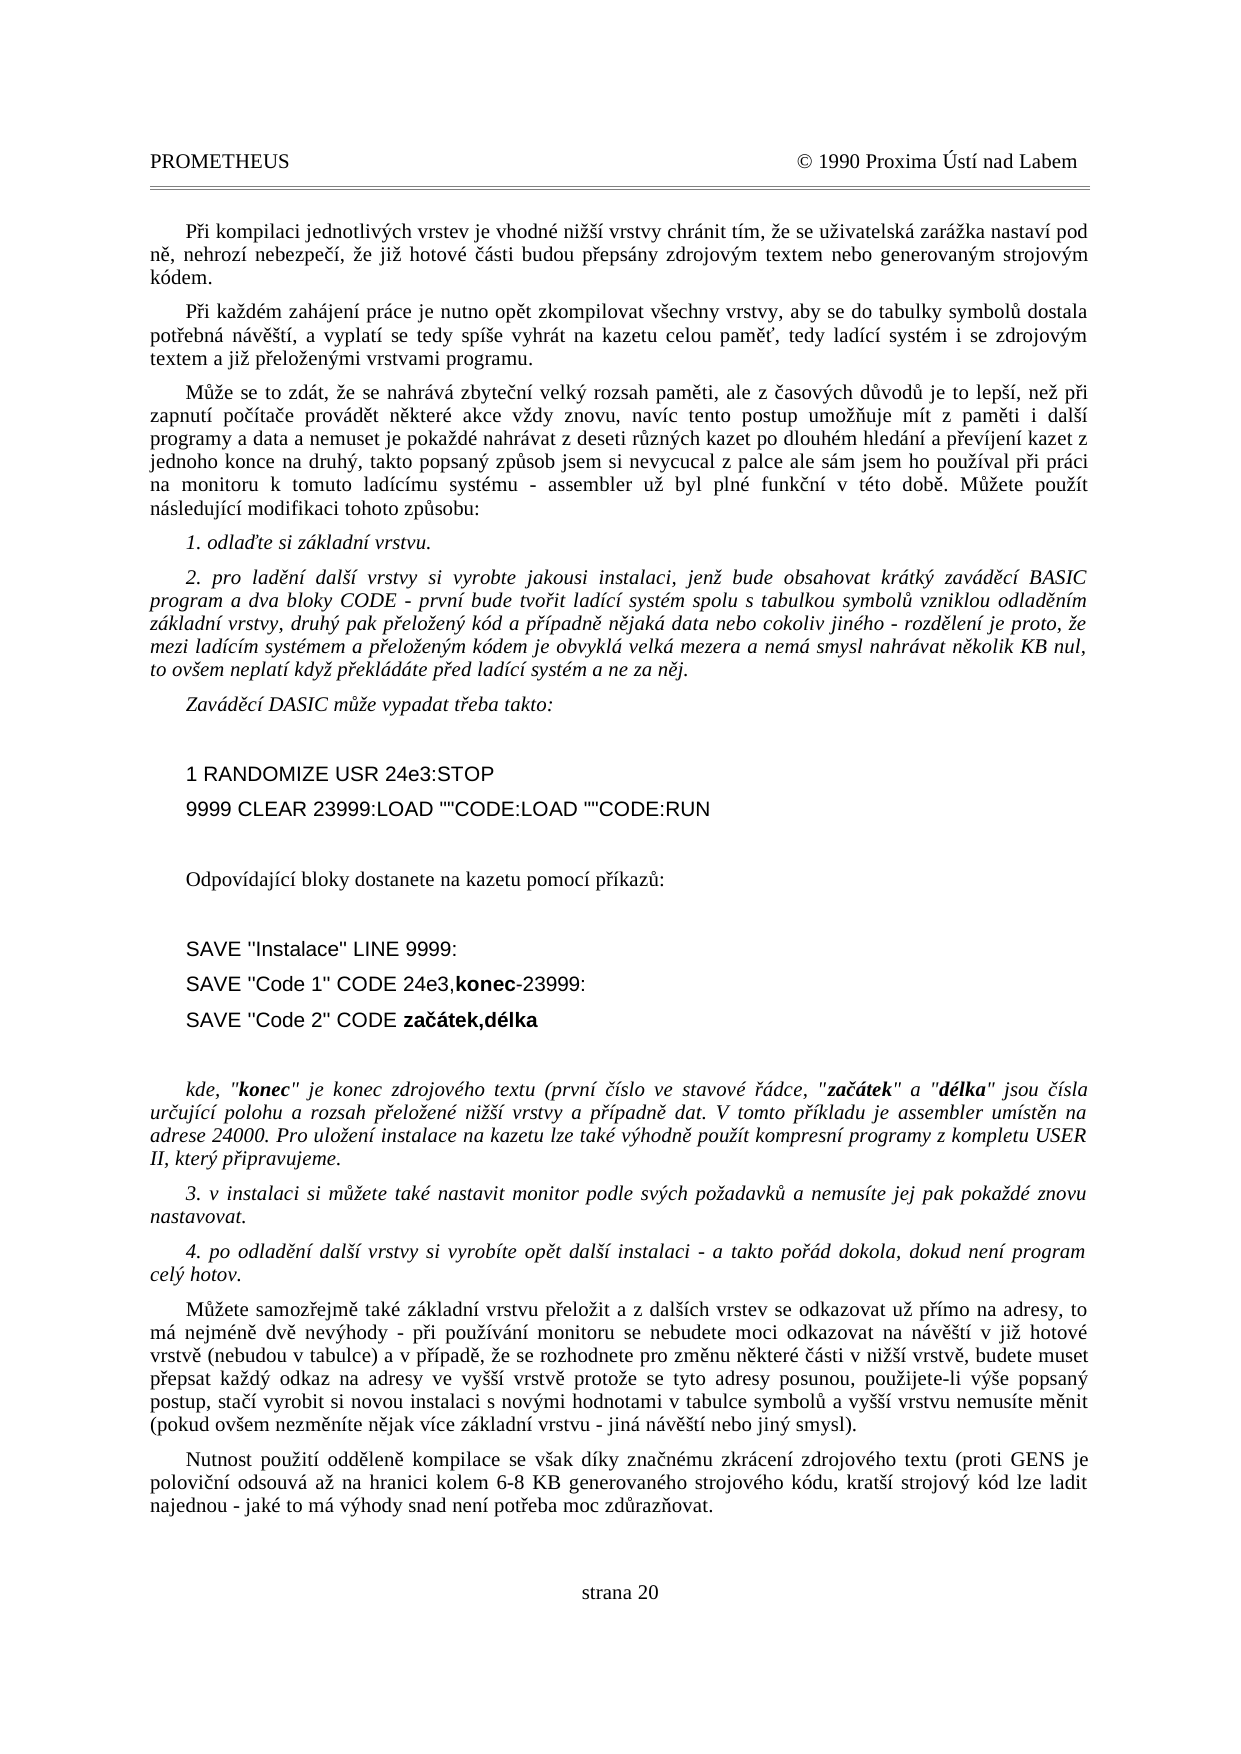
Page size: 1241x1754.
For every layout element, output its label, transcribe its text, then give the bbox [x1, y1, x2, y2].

text 2. pro ladění další vrstvy si vyrobte jakousi instalaci, jenž bude obsahovat krátký zaváděcí BASIC program a dva bloky CODE - první bude tvořit ladící systém spolu s tabulkou symbolů vzniklou odladěním základní vrstvy, druhý pak přeložený kód a případně nějaká data nebo cokoliv jiného - rozdělení je proto, že mezi ladícím systémem a přeloženým kódem je obvyklá velká mezera a nemá smysl nahrávat několik KB nul, to ovšem neplatí když překládáte před ladící systém a ne za něj. [150, 566, 1090, 681]
text 1 RANDOMIZE USR 24e3:STOP [150, 762, 1090, 786]
text SAVE ''Code 1'' CODE 24e3,konec-23999: [150, 973, 1090, 996]
text 3. v instalaci si můžete také nastavit monitor podle svých požadavků a nemusíte jej pak pokaždé znovu nastavovat. [150, 1182, 1090, 1228]
text Při každém zahájení práce je nutno opět zkompilovat všechny vrstvy, aby se do tabulky symbolů dostala potřebná návěští, a vyplatí se tedy spíše vyhrát na kazetu celou paměť, tedy ladící systém i se zdrojovým textem a již přeloženými vrstvami programu. [150, 300, 1090, 369]
text 4. po odladění další vrstvy si vyrobíte opět další instalaci - a takto pořád dokola, dokud není program celý hotov. [150, 1240, 1090, 1286]
text Při kompilaci jednotlivých vrstev je vhodné nižší vrstvy chránit tím, že se uživatelská zarážka nastaví pod ně, nehrozí nebezpečí, že již hotové části budou přepsány zdrojovým textem nebo generovaným strojovým kódem. [150, 219, 1090, 289]
text SAVE ''Code 2'' CODE začátek,délka [150, 1008, 1090, 1032]
text Nutnost použití odděleně kompilace se však díky značnému zkrácení zdrojového textu (proti GENS je poloviční odsouvá až na hranici kolem 6-8 KB generovaného strojového kódu, kratší strojový kód lze ladit najednou - jaké to má výhody snad není potřeba moc zdůrazňovat. [150, 1447, 1090, 1517]
text Může se to zdát, že se nahrává zbyteční velký rozsah paměti, ale z časových důvodů je to lepší, než při zapnutí počítače provádět některé akce vždy znovu, navíc tento postup umožňuje mít z paměti i další programy a data a nemuset je pokaždé nahrávat z deseti různých kazet po dlouhém hledání a převíjení kazet z jednoho konce na druhý, takto popsaný způsob jsem si nevycucal z palce ale sám jsem ho používal při práci na monitoru k tomuto ladícímu systému - assembler už byl plné funkční v této době. Můžete použít následující modifikaci tohoto způsobu: [150, 381, 1090, 519]
text kde, "konec" je konec zdrojového textu (první číslo ve stavové řádce, "začátek" a "délka" jsou čísla určující polohu a rozsah přeložené nižší vrstvy a případně dat. V tomto příkladu je assembler umístěn na adrese 24000. Pro uložení instalace na kazetu lze také výhodně použít kompresní programy z kompletu USER II, který připravujeme. [150, 1078, 1090, 1170]
text Můžete samozřejmě také základní vrstvu přeložit a z dalších vrstev se odkazovat už přímo na adresy, to má nejméně dvě nevýhody - při používání monitoru se nebudete moci odkazovat na návěští v již hotové vrstvě (nebudou v tabulce) a v případě, že se rozhodnete pro změnu některé části v nižší vrstvě, budete muset přepsat každý odkaz na adresy ve vyšší vrstvě protože se tyto adresy posunou, použijete-li výše popsaný postup, stačí vyrobit si novou instalaci s novými hodnotami v tabulce symbolů a vyšší vrstvu nemusíte měnit (pokud ovšem nezměníte nějak více základní vrstvu - jiná návěští nebo jiný smysl). [150, 1298, 1090, 1436]
text 1. odlaďte si základní vrstvu. [150, 531, 1090, 554]
text SAVE ''Instalace'' LINE 9999: [150, 937, 1090, 961]
text Zaváděcí DASIC může vypadat třeba takto: [150, 693, 1090, 716]
text Odpovídající bloky dostanete na kazetu pomocí příkazů: [150, 868, 1090, 891]
text 9999 CLEAR 23999:LOAD ""CODE:LOAD ""CODE:RUN [150, 798, 1090, 821]
